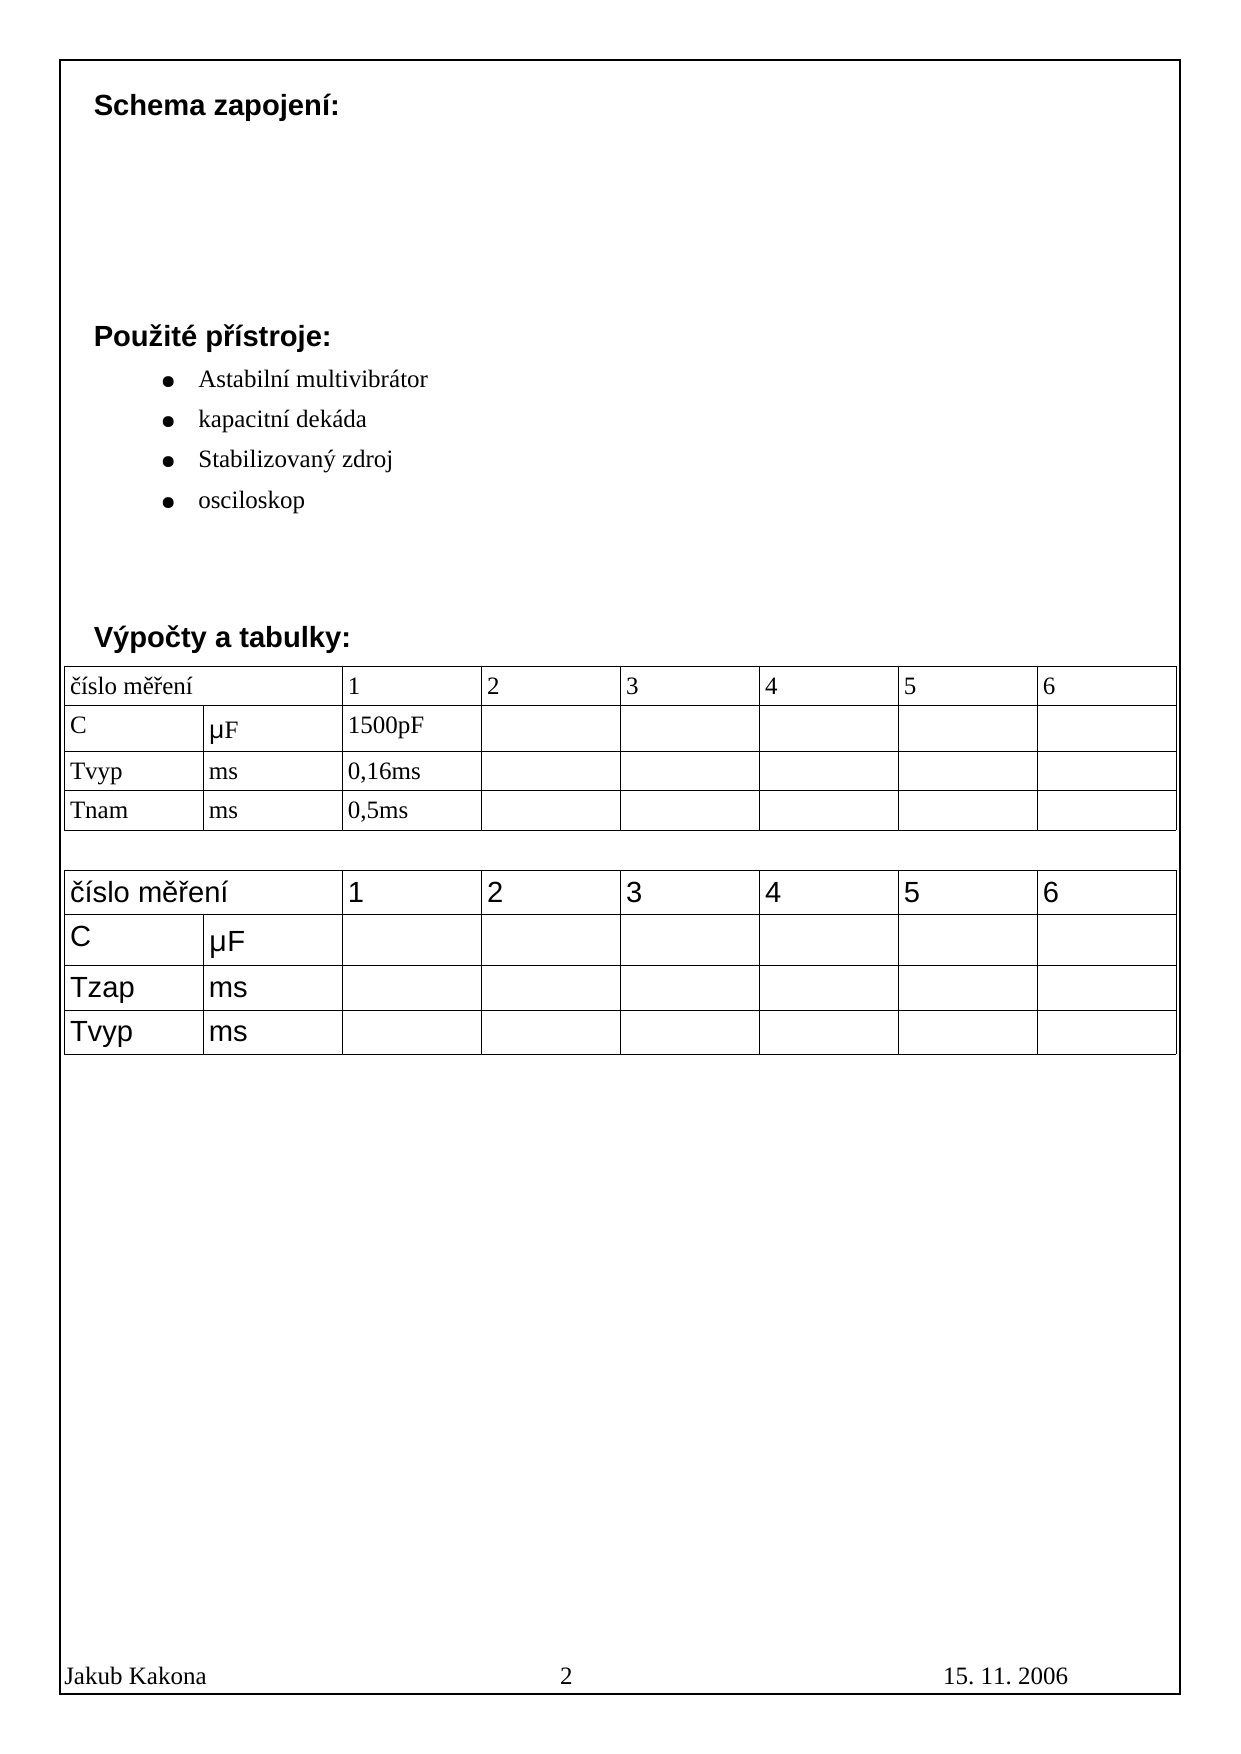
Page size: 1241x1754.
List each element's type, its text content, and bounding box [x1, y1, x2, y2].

table_cell ms [204, 966, 342, 1009]
table_cell [482, 791, 620, 829]
table_header 4 [760, 667, 898, 705]
table_header 1 [343, 871, 481, 914]
table_cell [482, 752, 620, 790]
list kapacitní dekáda [161, 405, 1117, 433]
table_header číslo měření [65, 871, 342, 914]
subtitle Použité přístroje: [93, 320, 1176, 353]
table_cell Tzap [65, 966, 203, 1009]
table_cell [1038, 966, 1176, 1009]
table_cell [621, 706, 759, 751]
table_cell μF [204, 706, 342, 751]
table_cell [621, 752, 759, 790]
table_cell [482, 966, 620, 1009]
table_cell [899, 706, 1037, 751]
table_header 2 [482, 871, 620, 914]
table_header 3 [621, 871, 759, 914]
table_cell Tvyp [65, 752, 203, 790]
table_cell C [65, 915, 203, 965]
table_cell [899, 752, 1037, 790]
table_header 6 [1038, 871, 1176, 914]
table_cell [621, 791, 759, 829]
table_cell [343, 915, 481, 965]
table_header 6 [1038, 667, 1176, 705]
list Astabilní multivibrátor [161, 365, 1117, 393]
table_cell [899, 966, 1037, 1009]
table_cell [760, 966, 898, 1009]
table_cell C [65, 706, 203, 751]
table_cell [482, 915, 620, 965]
table_cell [899, 1011, 1037, 1054]
table_cell [760, 752, 898, 790]
table_cell [899, 791, 1037, 829]
table_cell 1500pF [343, 706, 481, 751]
table_cell [1038, 752, 1176, 790]
table_cell [343, 1011, 481, 1054]
table_cell [760, 706, 898, 751]
table_header 4 [760, 871, 898, 914]
table_cell μF [204, 915, 342, 965]
table_header 5 [899, 667, 1037, 705]
table_cell [621, 915, 759, 965]
table_cell [621, 966, 759, 1009]
table_cell [1038, 915, 1176, 965]
table_cell [1038, 1011, 1176, 1054]
table_cell [1038, 706, 1176, 751]
table_header 2 [482, 667, 620, 705]
table_cell ms [204, 752, 342, 790]
subtitle Schema zapojení: [93, 89, 1176, 122]
table_cell [1038, 791, 1176, 829]
table_header 3 [621, 667, 759, 705]
table_cell [899, 915, 1037, 965]
table_cell [343, 966, 481, 1009]
table_cell [760, 791, 898, 829]
list Stabilizovaný zdroj [161, 446, 1117, 473]
table_cell [621, 1011, 759, 1054]
table_cell Tvyp [65, 1011, 203, 1054]
table_cell 0,5ms [343, 791, 481, 829]
table_header 5 [899, 871, 1037, 914]
table_cell ms [204, 791, 342, 829]
list osciloskop [161, 486, 1117, 513]
table_cell Tnam [65, 791, 203, 829]
subtitle Výpočty a tabulky: [93, 621, 1176, 654]
table_header číslo měření [65, 667, 342, 705]
table_cell [760, 1011, 898, 1054]
table_cell ms [204, 1011, 342, 1054]
table_cell 0,16ms [343, 752, 481, 790]
table_cell [482, 706, 620, 751]
table_cell [482, 1011, 620, 1054]
table_cell [760, 915, 898, 965]
table_header 1 [343, 667, 481, 705]
